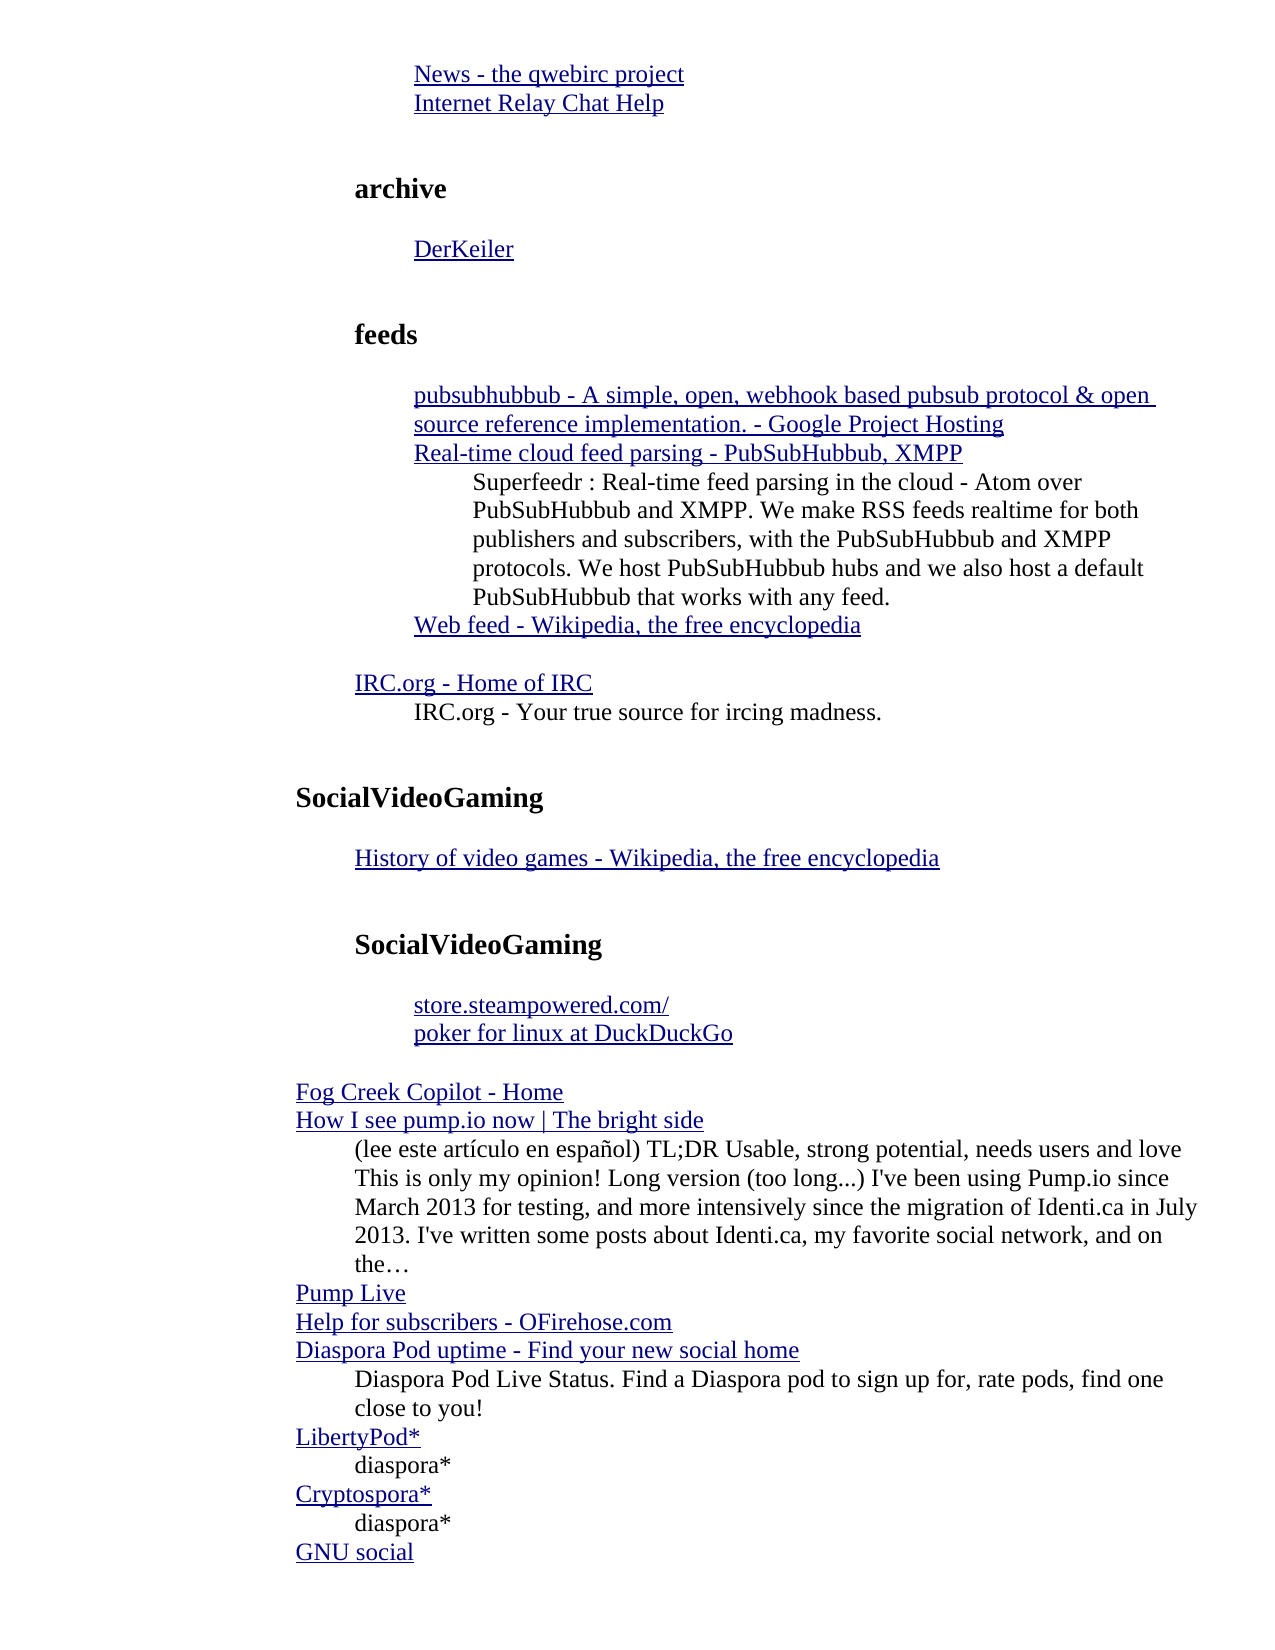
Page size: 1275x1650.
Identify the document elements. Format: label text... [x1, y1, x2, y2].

subtitle pubsubhubbub - A simple, open, webhook based pubsub protocol & open source reference implementation. - Google Project Hosting [413, 380, 1216, 438]
list Diaspora Pod Live Status. Find a Diaspora pod to sign up for, rate pods, find one close to you! [354, 1364, 1216, 1422]
subtitle Pump Live [295, 1278, 1216, 1307]
list diaspora* [354, 1508, 1216, 1537]
subtitle Web feed - Wikipedia, the free encyclopedia [413, 610, 1216, 639]
subtitle Help for subscribers - OFirehose.com [295, 1307, 1216, 1336]
subtitle Diaspora Pod uptime - Find your new social home [295, 1336, 1216, 1364]
subtitle store.steampowered.com/ [413, 990, 1216, 1018]
subtitle Fog Creek Copilot - Home [295, 1077, 1216, 1106]
subtitle History of video games - Wikipedia, the free encyclopedia [354, 843, 1216, 872]
subtitle feeds [354, 317, 1216, 351]
subtitle GNU social [295, 1537, 1216, 1566]
list Superfeedr : Real-time feed parsing in the cloud - Atom over PubSubHubbub and XMPP. We make RSS feeds realtime for both publishers and subscribers, with the PubSubHubbub and XMPP protocols. We host PubSubHubbub hubs and we also host a default PubSubHubbub that works with any feed. [472, 467, 1216, 610]
subtitle Cryptospora* [295, 1479, 1216, 1508]
subtitle DerKeiler [413, 234, 1216, 263]
subtitle Real-time cloud feed parsing - PubSubHubbub, XMPP [413, 438, 1216, 467]
subtitle IRC.org - Home of IRC [354, 668, 1216, 697]
list IRC.org - Your true source for ircing madness. [413, 697, 1216, 726]
subtitle How I see pump.io now | The bright side [295, 1106, 1216, 1134]
list diaspora* [354, 1451, 1216, 1479]
subtitle SocialVideoGaming [354, 927, 1216, 960]
subtitle poker for linux at DuckDuckGo [413, 1018, 1216, 1047]
list (lee este artículo en español) TL;DR Usable, strong potential, needs users and love This is only my opinion! Long version (too long...) I've been using Pump.io since March 2013 for testing, and more intensively since the migration of Identi.ca in July 2013. I've written some posts about Identi.ca, my favorite social network, and on the… [354, 1134, 1216, 1278]
subtitle archive [354, 171, 1216, 204]
subtitle Internet Relay Chat Help [413, 88, 1216, 117]
subtitle SocialVideoGaming [295, 781, 1216, 814]
subtitle News - the qwebirc project [413, 59, 1216, 88]
subtitle LibertyPod* [295, 1422, 1216, 1451]
